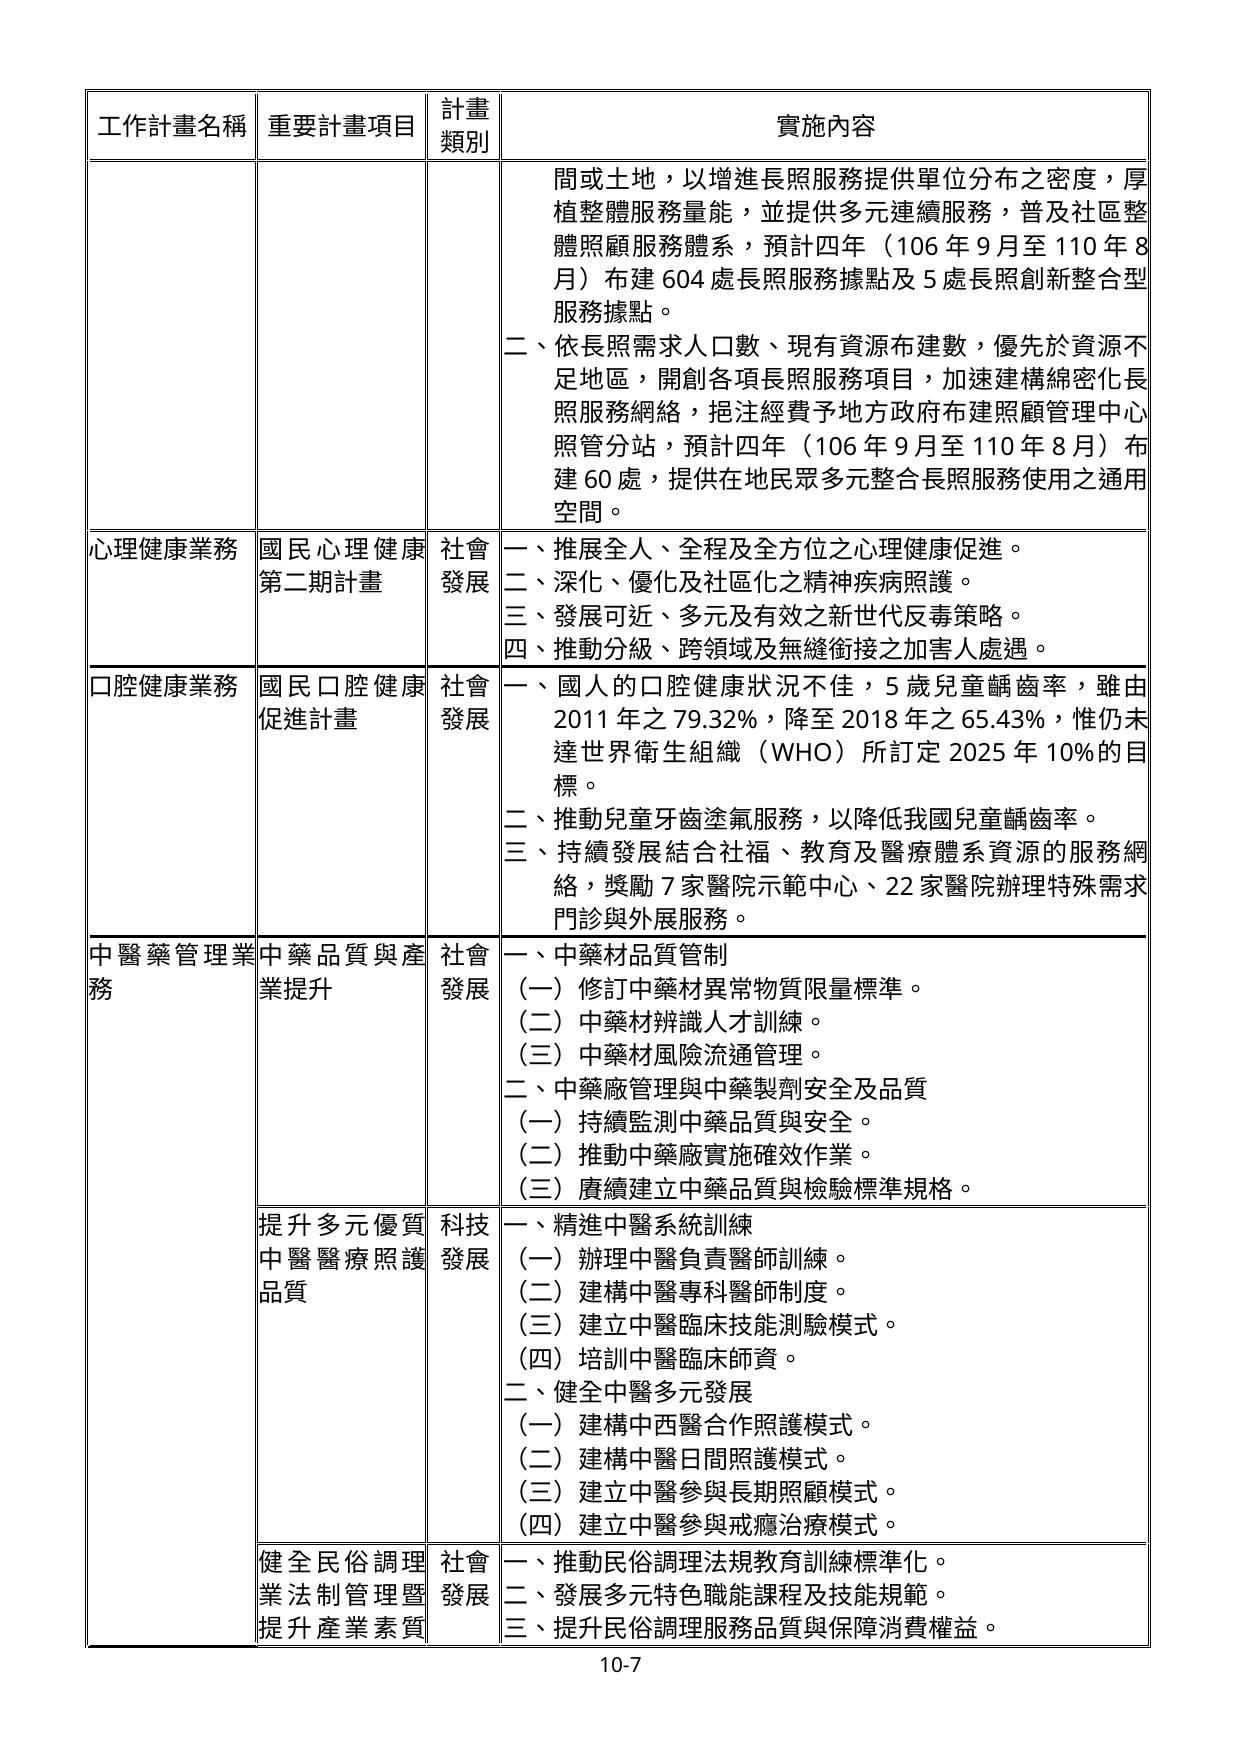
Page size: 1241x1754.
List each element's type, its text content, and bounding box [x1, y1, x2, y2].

table_cell 健全民俗調理業法制管理暨提升產業素質 [256, 1545, 427, 1644]
table_cell 心理健康業務 [88, 529, 255, 665]
table_cell [258, 162, 425, 528]
table_cell 一、中藥材品質管制 （一）修訂中藥材異常物質限量標準。 （二）中藥材辨識人才訓練。 （三）中藥材風險流通管理。 二、中藥廠管理與中藥製劑安全及品質 （一）持續監測中藥品質與安全。 （二）推動中藥廠實施確效作業。 （三）賡續建立中藥品質與檢驗標準規格。 [502, 935, 1148, 1205]
table_cell 社會發展 [428, 532, 499, 665]
table_cell [428, 162, 499, 528]
table_cell 中醫藥管理業務 [88, 935, 256, 1644]
table_cell [88, 159, 255, 528]
table_cell 一、推展全人、全程及全方位之心理健康促進。 二、深化、優化及社區化之精神疾病照護。 三、發展可近、多元及有效之新世代反毒策略。 四、推動分級、跨領域及無縫銜接之加害人處遇。 [502, 529, 1148, 665]
table_header 計畫類別 [427, 92, 501, 158]
table_header 重要計畫項目 [256, 92, 427, 158]
table_header 實施內容 [501, 92, 1148, 158]
table_cell 提升多元優質中醫醫療照護品質 [258, 1208, 425, 1541]
table_header 工作計畫名稱 [88, 92, 256, 158]
table_cell 科技發展 [428, 1208, 499, 1541]
table_cell 社會發展 [427, 1545, 501, 1644]
table_cell 間或土地，以增進長照服務提供單位分布之密度，厚植整體服務量能，並提供多元連續服務，普及社區整體照顧服務體系，預計四年（106年9月至110年8月）布建604處長照服務據點及5處長照創新整合型服務據點。 二、依長照需求人口數、現有資源布建數，優先於資源不足地區，開創各項長照服務項目，加速建構綿密化長照服務網絡，挹注經費予地方政府布建照顧管理中心照管分站，預計四年（106年9月至110年8月）布建60處，提供在地民眾多元整合長照服務使用之通用空間。 [502, 159, 1148, 528]
table_cell 國民心理健康第二期計畫 [258, 532, 425, 665]
table_cell 一、推動民俗調理法規教育訓練標準化。 二、發展多元特色職能課程及技能規範。 三、提升民俗調理服務品質與保障消費權益。 [501, 1541, 1148, 1644]
table_cell 中藥品質與產業提升 [258, 938, 425, 1205]
table_cell 社會發展 [428, 668, 499, 935]
table_cell 社會發展 [428, 938, 499, 1205]
table_cell 一、國人的口腔健康狀況不佳，5歲兒童齲齒率，雖由2011年之79.32%，降至2018年之65.43%，惟仍未達世界衛生組織（WHO）所訂定2025年10%的目標。 二、推動兒童牙齒塗氟服務，以降低我國兒童齲齒率。 三、持續發展結合社福、教育及醫療體系資源的服務網絡，獎勵7家醫院示範中心、22家醫院辦理特殊需求門診與外展服務。 [502, 665, 1148, 935]
table_cell 國民口腔健康促進計畫 [258, 668, 425, 935]
table_cell 一、精進中醫系統訓練 （一）辦理中醫負責醫師訓練。 （二）建構中醫專科醫師制度。 （三）建立中醫臨床技能測驗模式。 （四）培訓中醫臨床師資。 二、健全中醫多元發展 （一）建構中西醫合作照護模式。 （二）建構中醫日間照護模式。 （三）建立中醫參與長期照顧模式。 （四）建立中醫參與戒癮治療模式。 [501, 1205, 1149, 1541]
table_cell 口腔健康業務 [88, 665, 255, 935]
